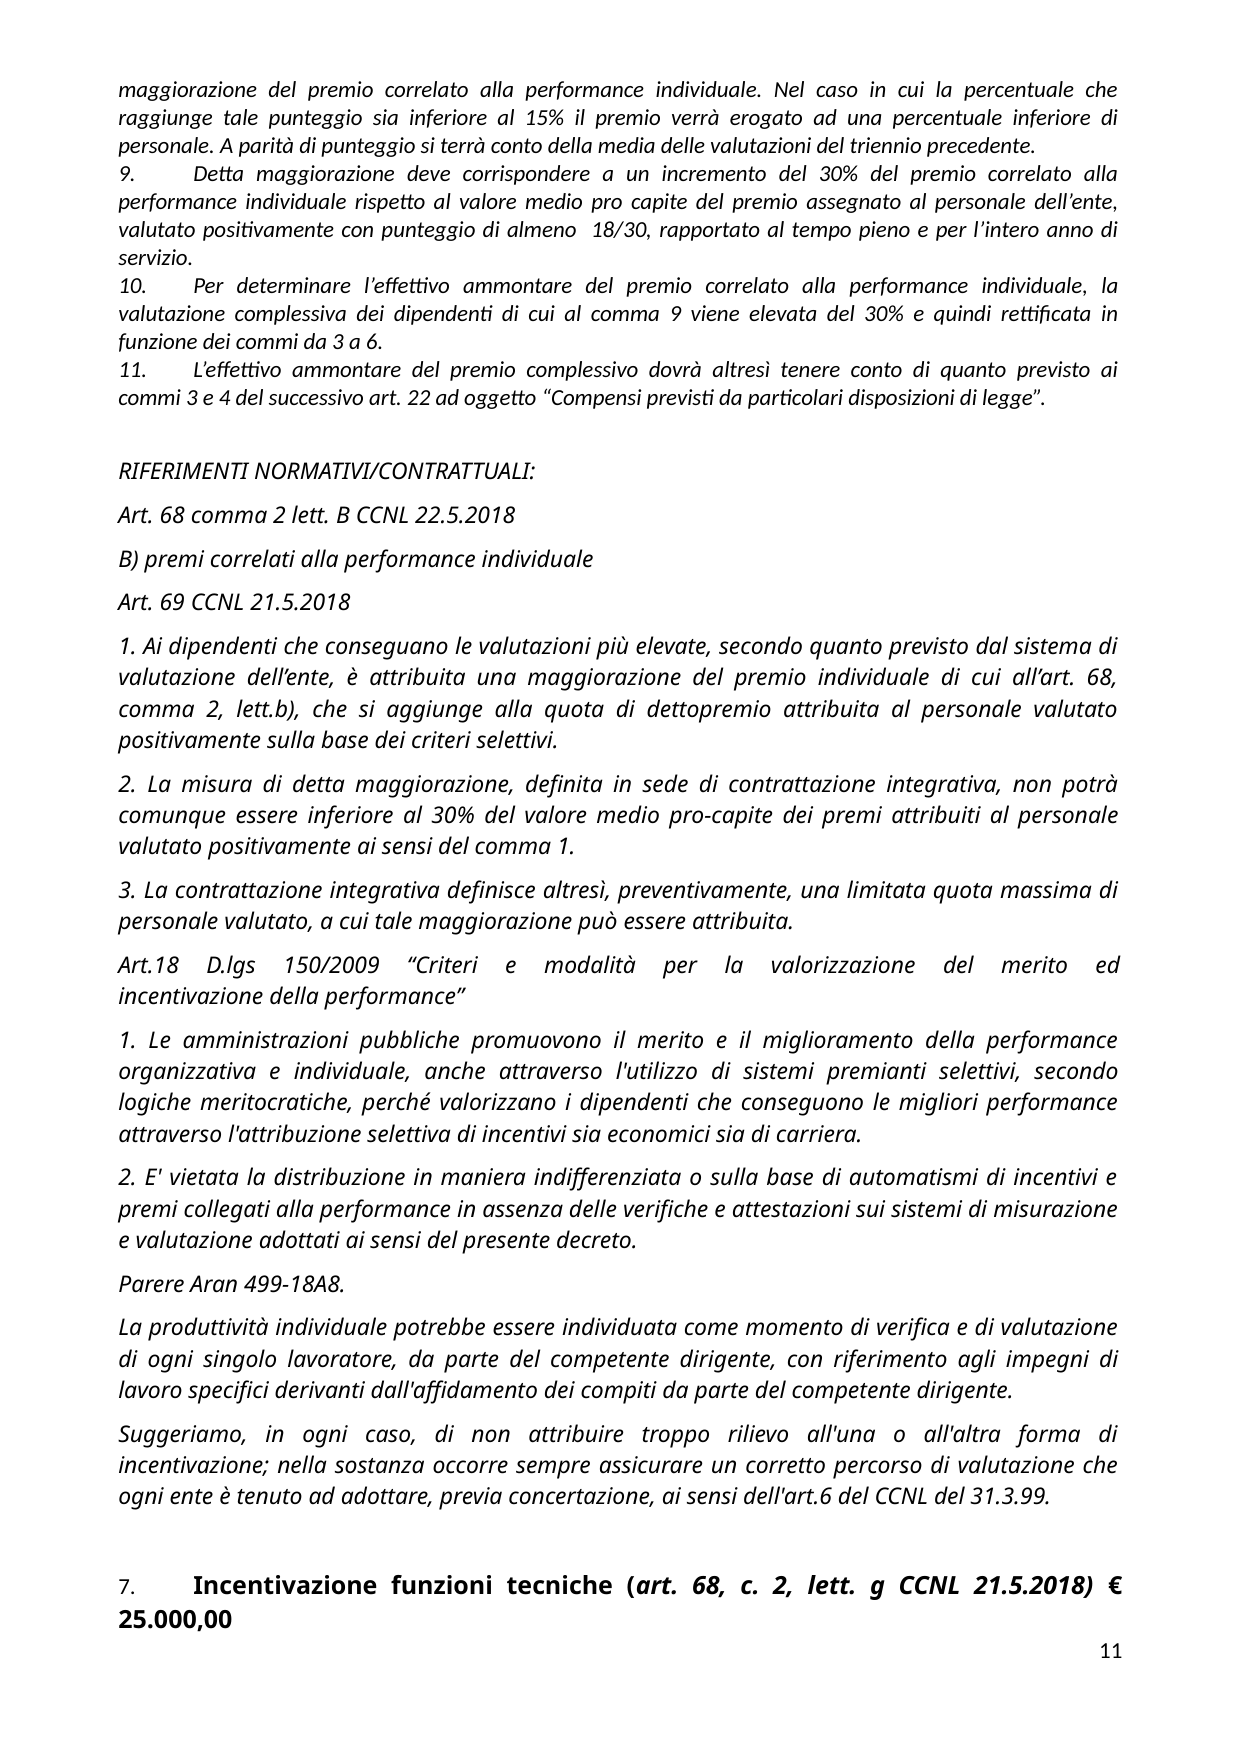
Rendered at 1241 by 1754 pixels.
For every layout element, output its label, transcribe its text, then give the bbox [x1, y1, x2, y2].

text RIFERIMENTI NORMATIVI/CONTRATTUALI: [118, 455, 1122, 486]
text 10. Per determinare l’effettivo ammontare del premio correlato alla performance individuale, la valutazione complessiva dei dipendenti di cui al comma 9 viene elevata del 30% e quindi rettificata in funzione dei commi da 3 a 6. [118, 271, 1122, 355]
text La produttività individuale potrebbe essere individuata come momento di verifica e di valutazione di ogni singolo lavoratore, da parte del competente dirigente, con riferimento agli impegni di lavoro specifici derivanti dall'affidamento dei compiti da parte del competente dirigente. [118, 1311, 1122, 1405]
text Art. 69 CCNL 21.5.2018 [118, 586, 1122, 617]
text 3. La contrattazione integrativa definisce altresì, preventivamente, una limitata quota massima di personale valutato, a cui tale maggiorazione può essere attribuita. [118, 874, 1122, 936]
text 11. L’effettivo ammontare del premio complessivo dovrà altresì tenere conto di quanto previsto ai commi 3 e 4 del successivo art. 22 ad oggetto “Compensi previsti da particolari disposizioni di legge”. [118, 355, 1122, 411]
text Art.18 D.lgs 150/2009 “Criteri e modalità per la valorizzazione del merito ed incentivazione della performance” [118, 949, 1122, 1011]
text Parere Aran 499-18A8. [118, 1267, 1122, 1299]
text 1. Le amministrazioni pubbliche promuovono il merito e il miglioramento della performance organizzativa e individuale, anche attraverso l'utilizzo di sistemi premianti selettivi, secondo logiche meritocratiche, perché valorizzano i dipendenti che conseguono le migliori performance attraverso l'attribuzione selettiva di incentivi sia economici sia di carriera. [118, 1024, 1122, 1149]
text 1. Ai dipendenti che conseguano le valutazioni più elevate, secondo quanto previsto dal sistema di valutazione dell’ente, è attribuita una maggiorazione del premio individuale di cui all’art. 68, comma 2, lett.b), che si aggiunge alla quota di dettopremio attribuita al personale valutato positivamente sulla base dei criteri selettivi. [118, 630, 1122, 755]
list Incentivazione funzioni tecniche (art. 68, c. 2, lett. g CCNL 21.5.2018) € 25.000,00 [118, 1567, 1122, 1636]
text Art. 68 comma 2 lett. B CCNL 22.5.2018 [118, 499, 1122, 530]
text maggiorazione del premio correlato alla performance individuale. Nel caso in cui la percentuale che raggiunge tale punteggio sia inferiore al 15% il premio verrà erogato ad una percentuale inferiore di personale. A parità di punteggio si terrà conto della media delle valutazioni del triennio precedente. [118, 75, 1122, 159]
text 2. E' vietata la distribuzione in maniera indifferenziata o sulla base di automatismi di incentivi e premi collegati alla performance in assenza delle verifiche e attestazioni sui sistemi di misurazione e valutazione adottati ai sensi del presente decreto. [118, 1161, 1122, 1255]
text 9. Detta maggiorazione deve corrispondere a un incremento del 30% del premio correlato alla performance individuale rispetto al valore medio pro capite del premio assegnato al personale dell’ente, valutato positivamente con punteggio di almeno 18/30, rapportato al tempo pieno e per l’intero anno di servizio. [118, 159, 1122, 271]
text Suggeriamo, in ogni caso, di non attribuire troppo rilievo all'una o all'altra forma di incentivazione; nella sostanza occorre sempre assicurare un corretto percorso di valutazione che ogni ente è tenuto ad adottare, previa concertazione, ai sensi dell'art.6 del CCNL del 31.3.99. [118, 1417, 1122, 1511]
text B) premi correlati alla performance individuale [118, 542, 1122, 574]
text 2. La misura di detta maggiorazione, definita in sede di contrattazione integrativa, non potrà comunque essere inferiore al 30% del valore medio pro-capite dei premi attribuiti al personale valutato positivamente ai sensi del comma 1. [118, 767, 1122, 861]
